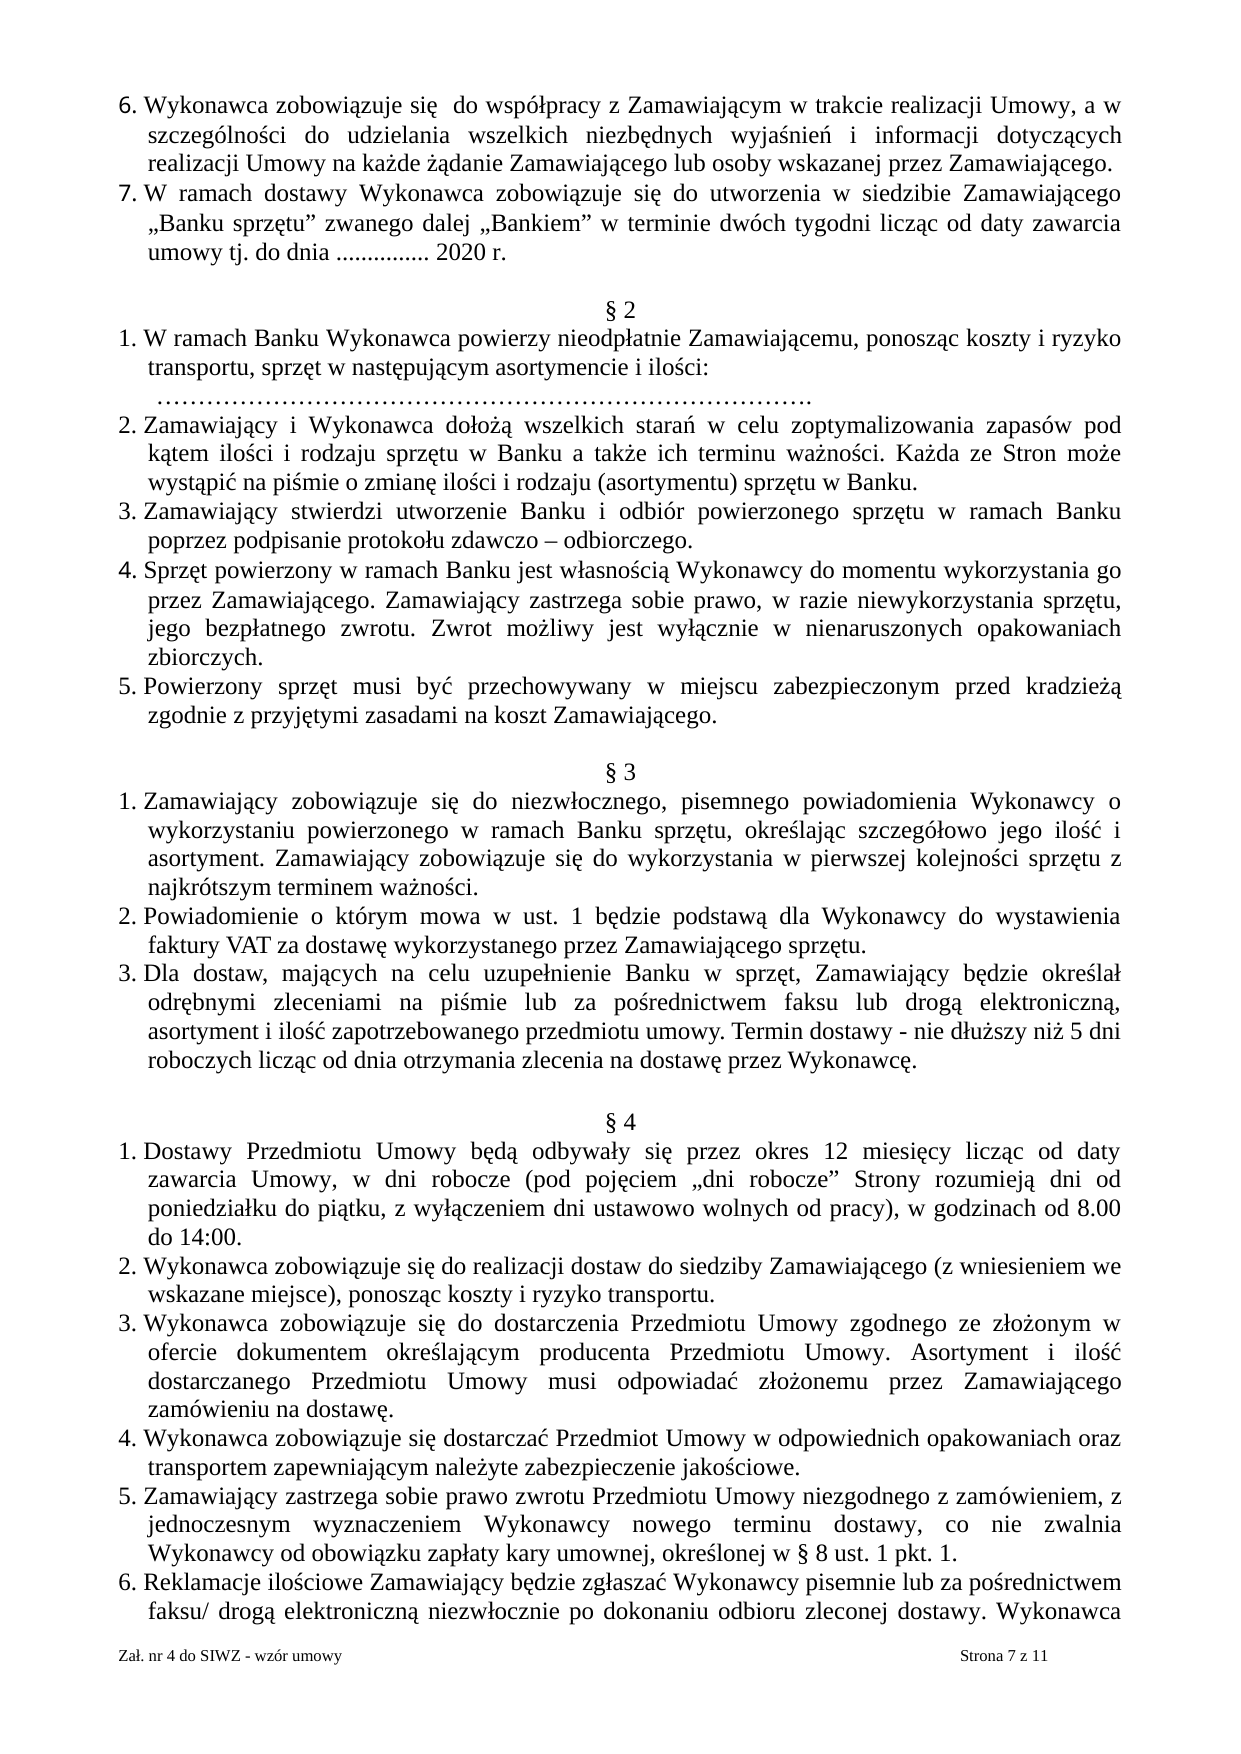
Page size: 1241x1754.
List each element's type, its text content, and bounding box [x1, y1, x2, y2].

list W ramach dostawy Wykonawca zobowiązuje się do utworzenia w siedzibie Zamawiającego „Banku sprzętu” zwanego dalej „Bankiem” w terminie dwóch tygodni licząc od daty zawarcia umowy tj. do dnia ............... 2020 r. [118, 177, 1122, 266]
list Zamawiający i Wykonawca dołożą wszelkich starań w celu zoptymalizowania zapasów pod kątem ilości i rodzaju sprzętu w Banku a także ich terminu ważności. Każda ze Stron może wystąpić na piśmie o zmianę ilości i rodzaju (asortymentu) sprzętu w Banku. [118, 410, 1122, 496]
list Sprzęt powierzony w ramach Banku jest własnością Wykonawcy do momentu wykorzystania go przez Zamawiającego. Zamawiający zastrzega sobie prawo, w razie niewykorzystania sprzętu, jego bezpłatnego zwrotu. Zwrot możliwy jest wyłącznie w nienaruszonych opakowaniach zbiorczych. [118, 553, 1122, 671]
list Dostawy Przedmiotu Umowy będą odbywały się przez okres 12 miesięcy licząc od daty zawarcia Umowy, w dni robocze (pod pojęciem „dni robocze” Strony rozumieją dni od poniedziałku do piątku, z wyłączeniem dni ustawowo wolnych od pracy), w godzinach od 8.00 do 14:00. [118, 1136, 1122, 1251]
list Reklamacje ilościowe Zamawiający będzie zgłaszać Wykonawcy pisemnie lub za pośrednictwem faksu/ drogą elektroniczną niezwłocznie po dokonaniu odbioru zleconej dostawy. Wykonawca [118, 1567, 1122, 1624]
list Wykonawca zobowiązuje się do realizacji dostaw do siedziby Zamawiającego (z wniesieniem we wskazane miejsce), ponosząc koszty i ryzyko transportu. [118, 1251, 1122, 1308]
list Dla dostaw, mających na celu uzupełnienie Banku w sprzęt, Zamawiający będzie określał odrębnymi zleceniami na piśmie lub za pośrednictwem faksu lub drogą elektroniczną, asortyment i ilość zapotrzebowanego przedmiotu umowy. Termin dostawy - nie dłuższy niż 5 dni roboczych licząc od dnia otrzymania zlecenia na dostawę przez Wykonawcę. [118, 958, 1122, 1073]
list Zamawiający stwierdzi utworzenie Banku i odbiór powierzonego sprzętu w ramach Banku poprzez podpisanie protokołu zdawczo – odbiorczego. [118, 496, 1122, 553]
text § 4 [118, 1107, 1122, 1136]
list Powierzony sprzęt musi być przechowywany w miejscu zabezpieczonym przed kradzieżą zgodnie z przyjętymi zasadami na koszt Zamawiającego. [118, 671, 1122, 728]
text ……………………………………………………………………. [118, 381, 1122, 410]
list Wykonawca zobowiązuje się do dostarczenia Przedmiotu Umowy zgodnego ze złożonym w ofercie dokumentem określającym producenta Przedmiotu Umowy. Asortyment i ilość dostarczanego Przedmiotu Umowy musi odpowiadać złożonemu przez Zamawiającego zamówieniu na dostawę. [118, 1308, 1122, 1423]
text § 2 [118, 295, 1122, 323]
list W ramach Banku Wykonawca powierzy nieodpłatnie Zamawiającemu, ponosząc koszty i ryzyko transportu, sprzęt w następującym asortymencie i ilości: [118, 323, 1122, 381]
list Wykonawca zobowiązuje się do współpracy z Zamawiającym w trakcie realizacji Umowy, a w szczególności do udzielania wszelkich niezbędnych wyjaśnień i informacji dotyczących realizacji Umowy na każde żądanie Zamawiającego lub osoby wskazanej przez Zamawiającego. [118, 88, 1122, 177]
list Zamawiający zastrzega sobie prawo zwrotu Przedmiotu Umowy niezgodnego z zamówieniem, z jednoczesnym wyznaczeniem Wykonawcy nowego terminu dostawy, co nie zwalnia Wykonawcy od obowiązku zapłaty kary umownej, określonej w § 8 ust. 1 pkt. 1. [118, 1481, 1122, 1567]
text § 3 [118, 757, 1122, 786]
list Powiadomienie o którym mowa w ust. 1 będzie podstawą dla Wykonawcy do wystawienia faktury VAT za dostawę wykorzystanego przez Zamawiającego sprzętu. [118, 901, 1122, 958]
list Zamawiający zobowiązuje się do niezwłocznego, pisemnego powiadomienia Wykonawcy o wykorzystaniu powierzonego w ramach Banku sprzętu, określając szczegółowo jego ilość i asortyment. Zamawiający zobowiązuje się do wykorzystania w pierwszej kolejności sprzętu z najkrótszym terminem ważności. [118, 786, 1122, 901]
list Wykonawca zobowiązuje się dostarczać Przedmiot Umowy w odpowiednich opakowaniach oraz transportem zapewniającym należyte zabezpieczenie jakościowe. [118, 1423, 1122, 1481]
